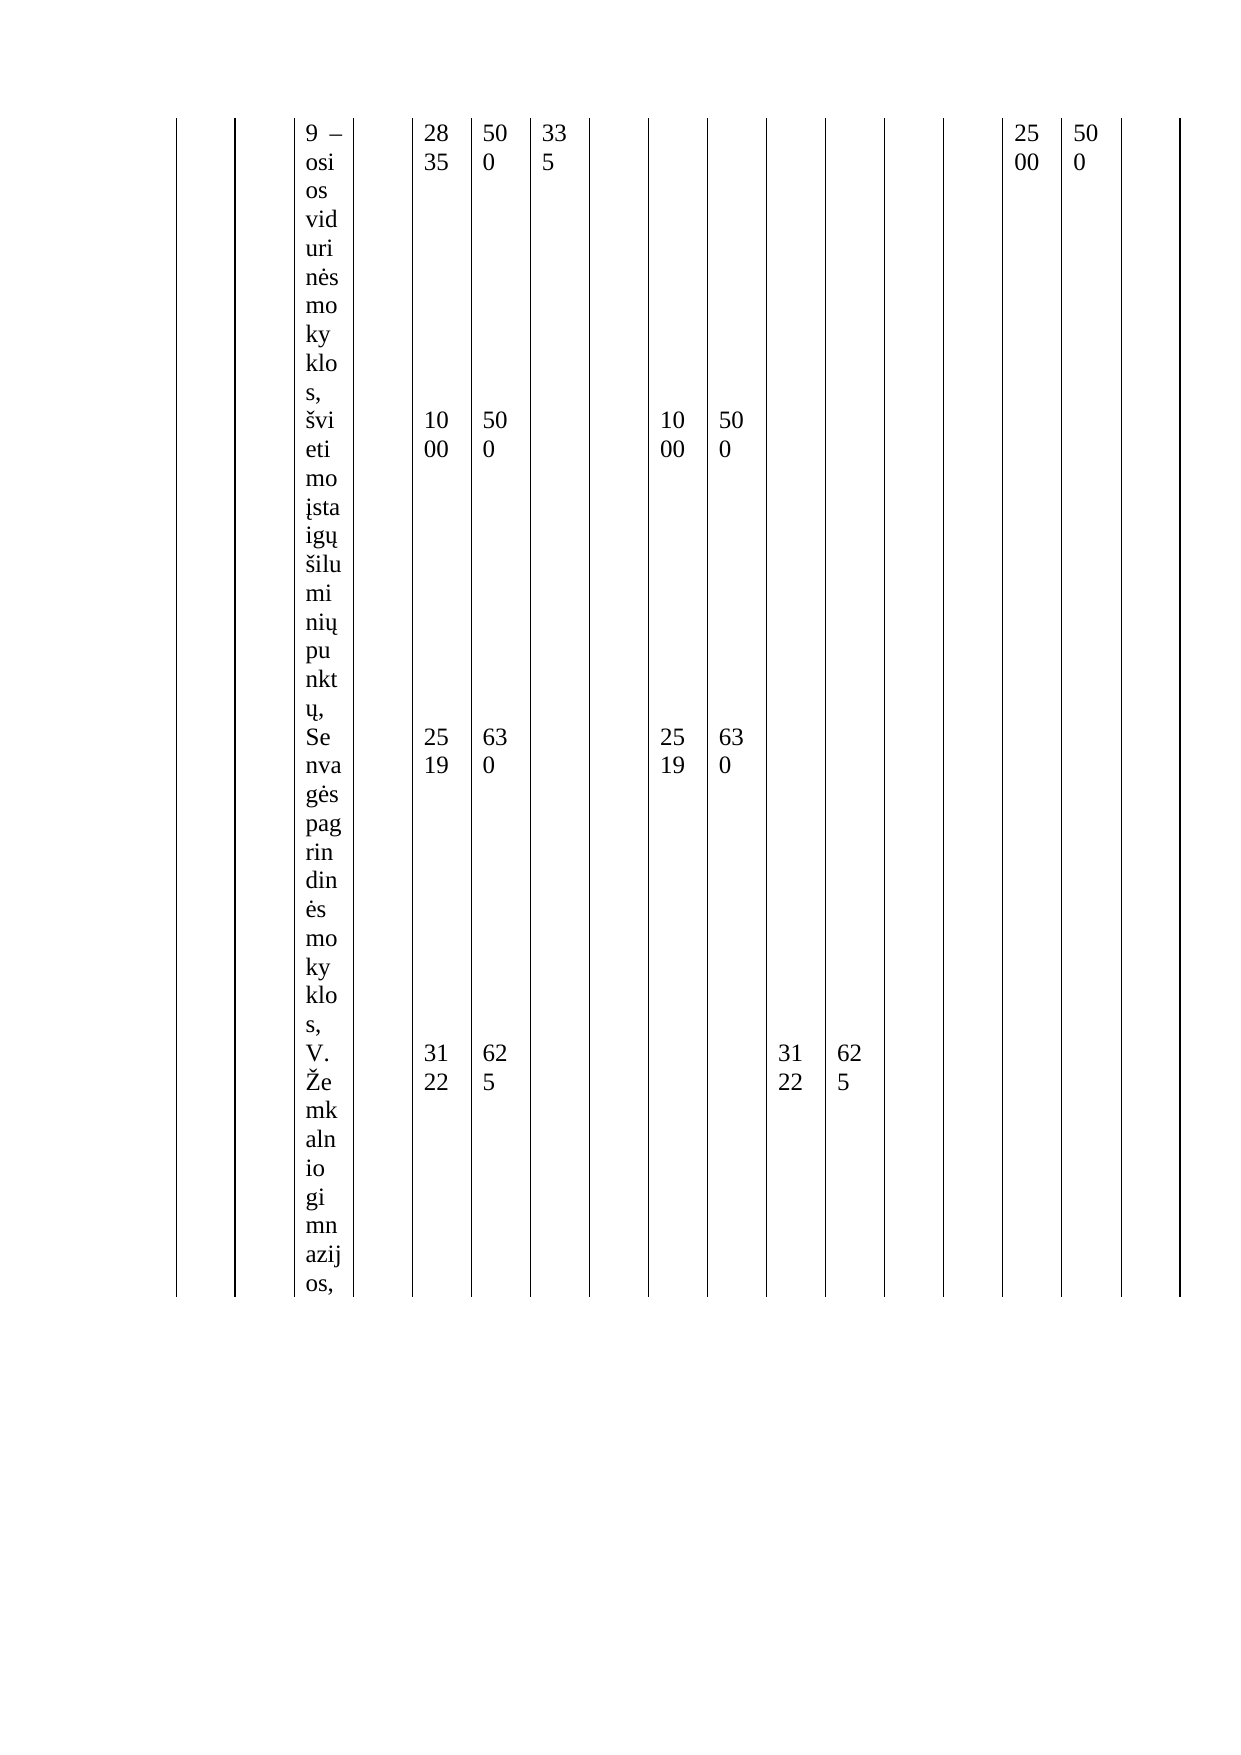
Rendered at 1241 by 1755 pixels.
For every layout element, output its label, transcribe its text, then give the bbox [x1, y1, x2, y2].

table_cell V. Žemkalnio gimnazijos, [295, 1038, 353, 1297]
table_cell 625 [826, 1038, 884, 1297]
table_cell [944, 406, 1002, 722]
table_cell [885, 406, 943, 722]
table_cell [1003, 406, 1061, 722]
table_cell [354, 406, 412, 722]
table_cell [708, 1038, 766, 1297]
table_cell 2519 [413, 722, 471, 1038]
table_cell [1122, 1038, 1179, 1297]
table_cell 630 [472, 722, 530, 1038]
table_cell [649, 1038, 707, 1297]
table_cell [354, 1038, 412, 1297]
table_cell [177, 722, 234, 1038]
table_cell [531, 722, 589, 1038]
table_cell [590, 1038, 648, 1297]
table_cell švietimo įstaigų šiluminių punktų, [295, 406, 353, 722]
table_cell Senvagės pagrindinės mokyklos, [295, 722, 353, 1038]
table_cell [944, 118, 1002, 406]
table_cell 1000 [649, 406, 707, 722]
table_cell [1062, 406, 1121, 722]
table_cell [944, 722, 1002, 1038]
table_cell [236, 118, 294, 406]
table_cell [1003, 722, 1061, 1038]
table_cell 500 [1062, 118, 1121, 406]
table_cell [531, 1038, 589, 1297]
table_cell 625 [472, 1038, 530, 1297]
table_cell 630 [708, 722, 766, 1038]
table_cell [1062, 722, 1121, 1038]
table_cell [236, 406, 294, 722]
table_cell [767, 118, 825, 406]
table_cell [826, 118, 884, 406]
table_cell [590, 406, 648, 722]
table_cell [1122, 118, 1179, 406]
table_cell 3122 [767, 1038, 825, 1297]
table_cell 500 [472, 118, 530, 406]
table_cell [590, 722, 648, 1038]
table_cell [177, 118, 234, 406]
table_cell 1000 [413, 406, 471, 722]
table_cell [767, 406, 825, 722]
table_cell [767, 722, 825, 1038]
table_cell 3122 [413, 1038, 471, 1297]
table_cell [354, 118, 412, 406]
table_cell [1122, 722, 1179, 1038]
table_cell [885, 722, 943, 1038]
table_cell [177, 1038, 234, 1297]
table_cell [708, 118, 766, 406]
table_cell [885, 1038, 943, 1297]
table_cell [1003, 1038, 1061, 1297]
table_cell [531, 406, 589, 722]
table_cell [826, 406, 884, 722]
table_cell [1122, 406, 1179, 722]
table_cell [590, 118, 648, 406]
table_cell [354, 722, 412, 1038]
table_cell [885, 118, 943, 406]
table_cell [1062, 1038, 1121, 1297]
table_cell 500 [708, 406, 766, 722]
table_cell [236, 1038, 294, 1297]
table_cell [944, 1038, 1002, 1297]
table_cell [826, 722, 884, 1038]
table_cell 335 [531, 118, 589, 406]
table_cell [649, 118, 707, 406]
table_cell 2519 [649, 722, 707, 1038]
table_cell 9 –osios vidurinės mokyklos, [295, 118, 353, 406]
table_cell [177, 406, 234, 722]
table_cell [236, 722, 294, 1038]
table_cell 500 [472, 406, 530, 722]
table_cell 2500 [1003, 118, 1061, 406]
table_cell 2835 [413, 118, 471, 406]
